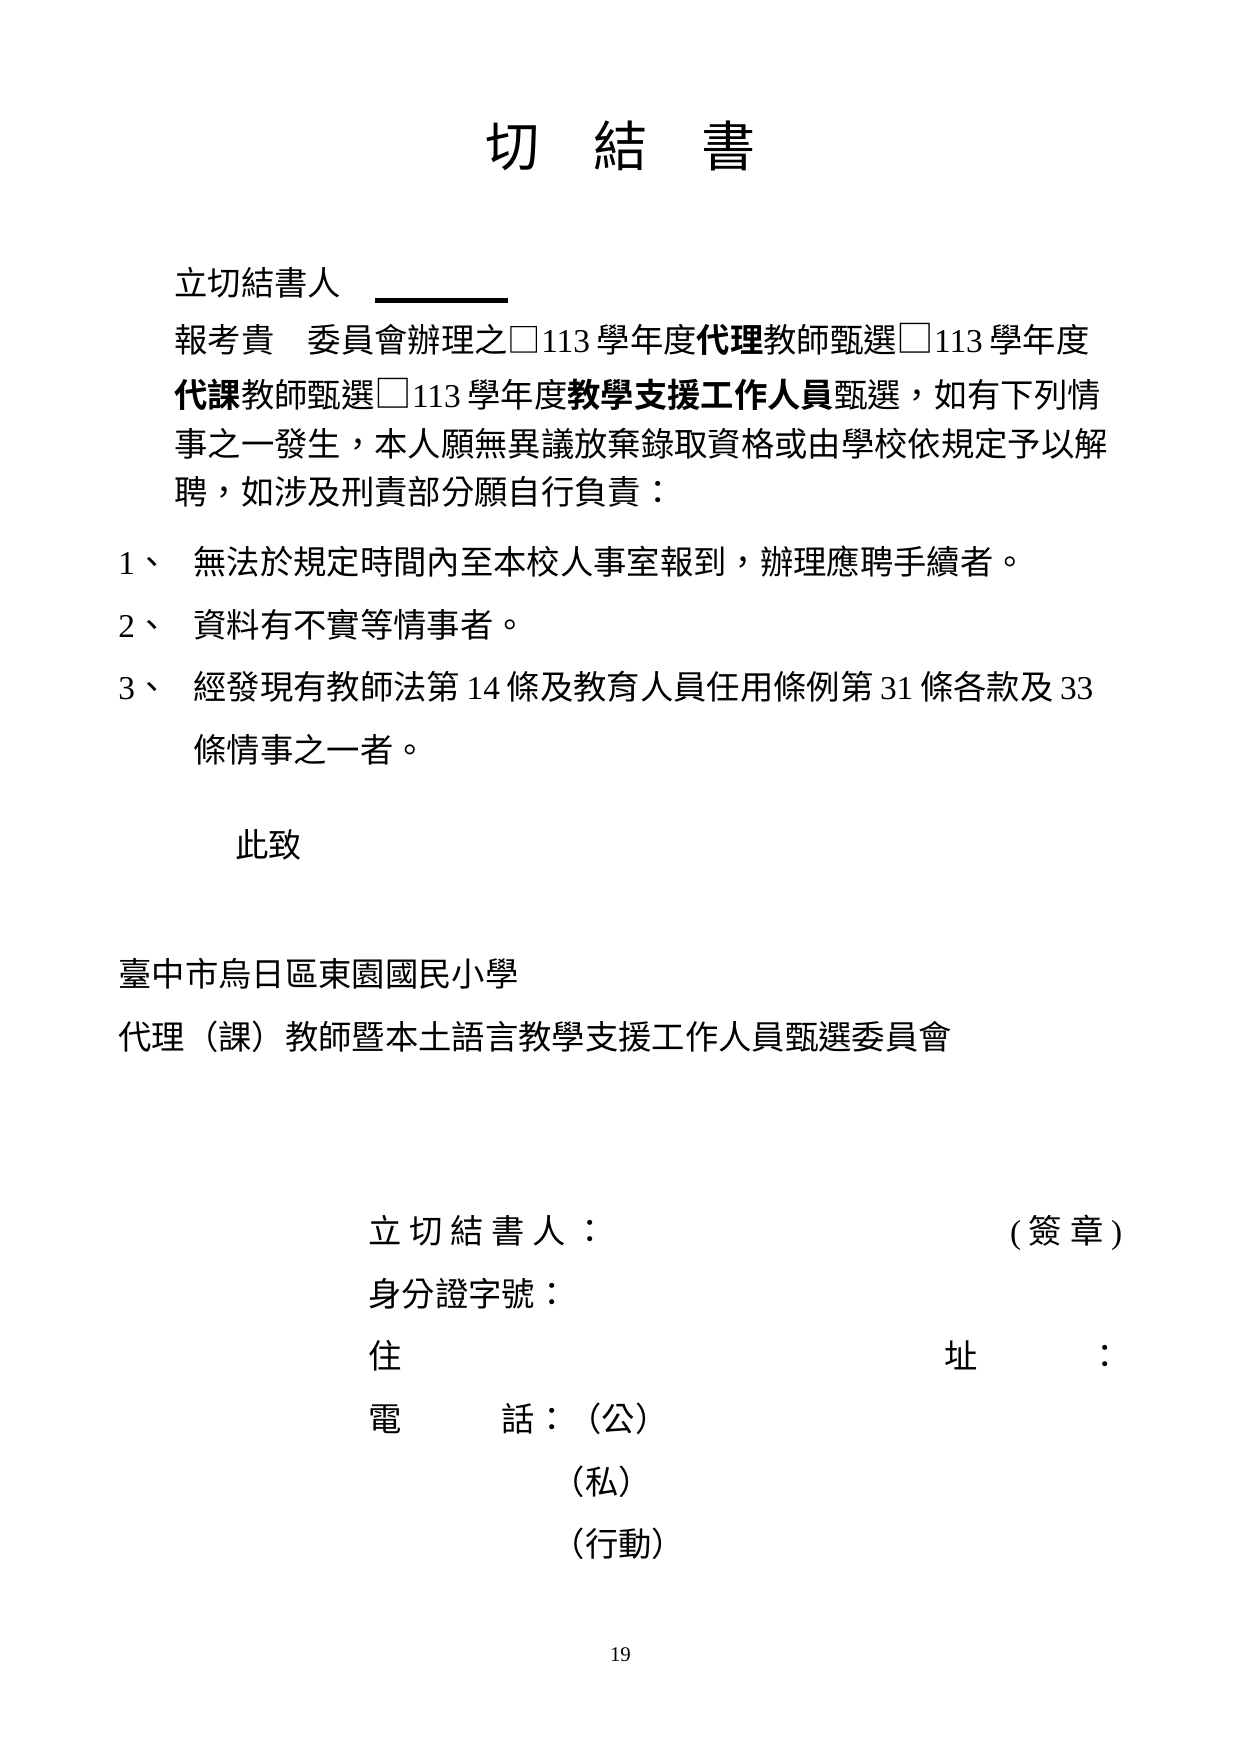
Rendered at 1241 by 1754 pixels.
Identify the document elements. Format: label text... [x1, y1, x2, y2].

list 無法於規定時間內至本校人事室報到，辦理應聘手續者。 [118, 518, 1122, 581]
text 立切結書人 [174, 257, 1122, 305]
text 切 結 書 [118, 69, 1122, 194]
text （行動） [118, 1518, 1122, 1566]
text 代理（課）教師暨本土語言教學支援工作人員甄選委員會 [118, 993, 1122, 1056]
text 此致 [118, 818, 1122, 867]
list 經發現有教師法第14條及教育人員任用條例第31條各款及33條情事之一者。 [118, 643, 1122, 768]
text 報考貴 委員會辦理之□113學年度代理教師甄選□113學年度代課教師甄選□113學年度教學支援工作人員甄選，如有下列情事之一發生，本人願無異議放棄錄取資格或由學校依規定予以解聘，如涉及刑責部分願自行負責： [174, 309, 1122, 514]
text （私） [118, 1456, 1122, 1504]
text 立切結書人： (簽章) 身分證字號： [368, 1205, 1122, 1316]
text 住 址： 電 話：（公） [368, 1330, 1122, 1441]
list 資料有不實等情事者。 [118, 581, 1122, 643]
text 臺中市烏日區東園國民小學 [118, 931, 1122, 993]
